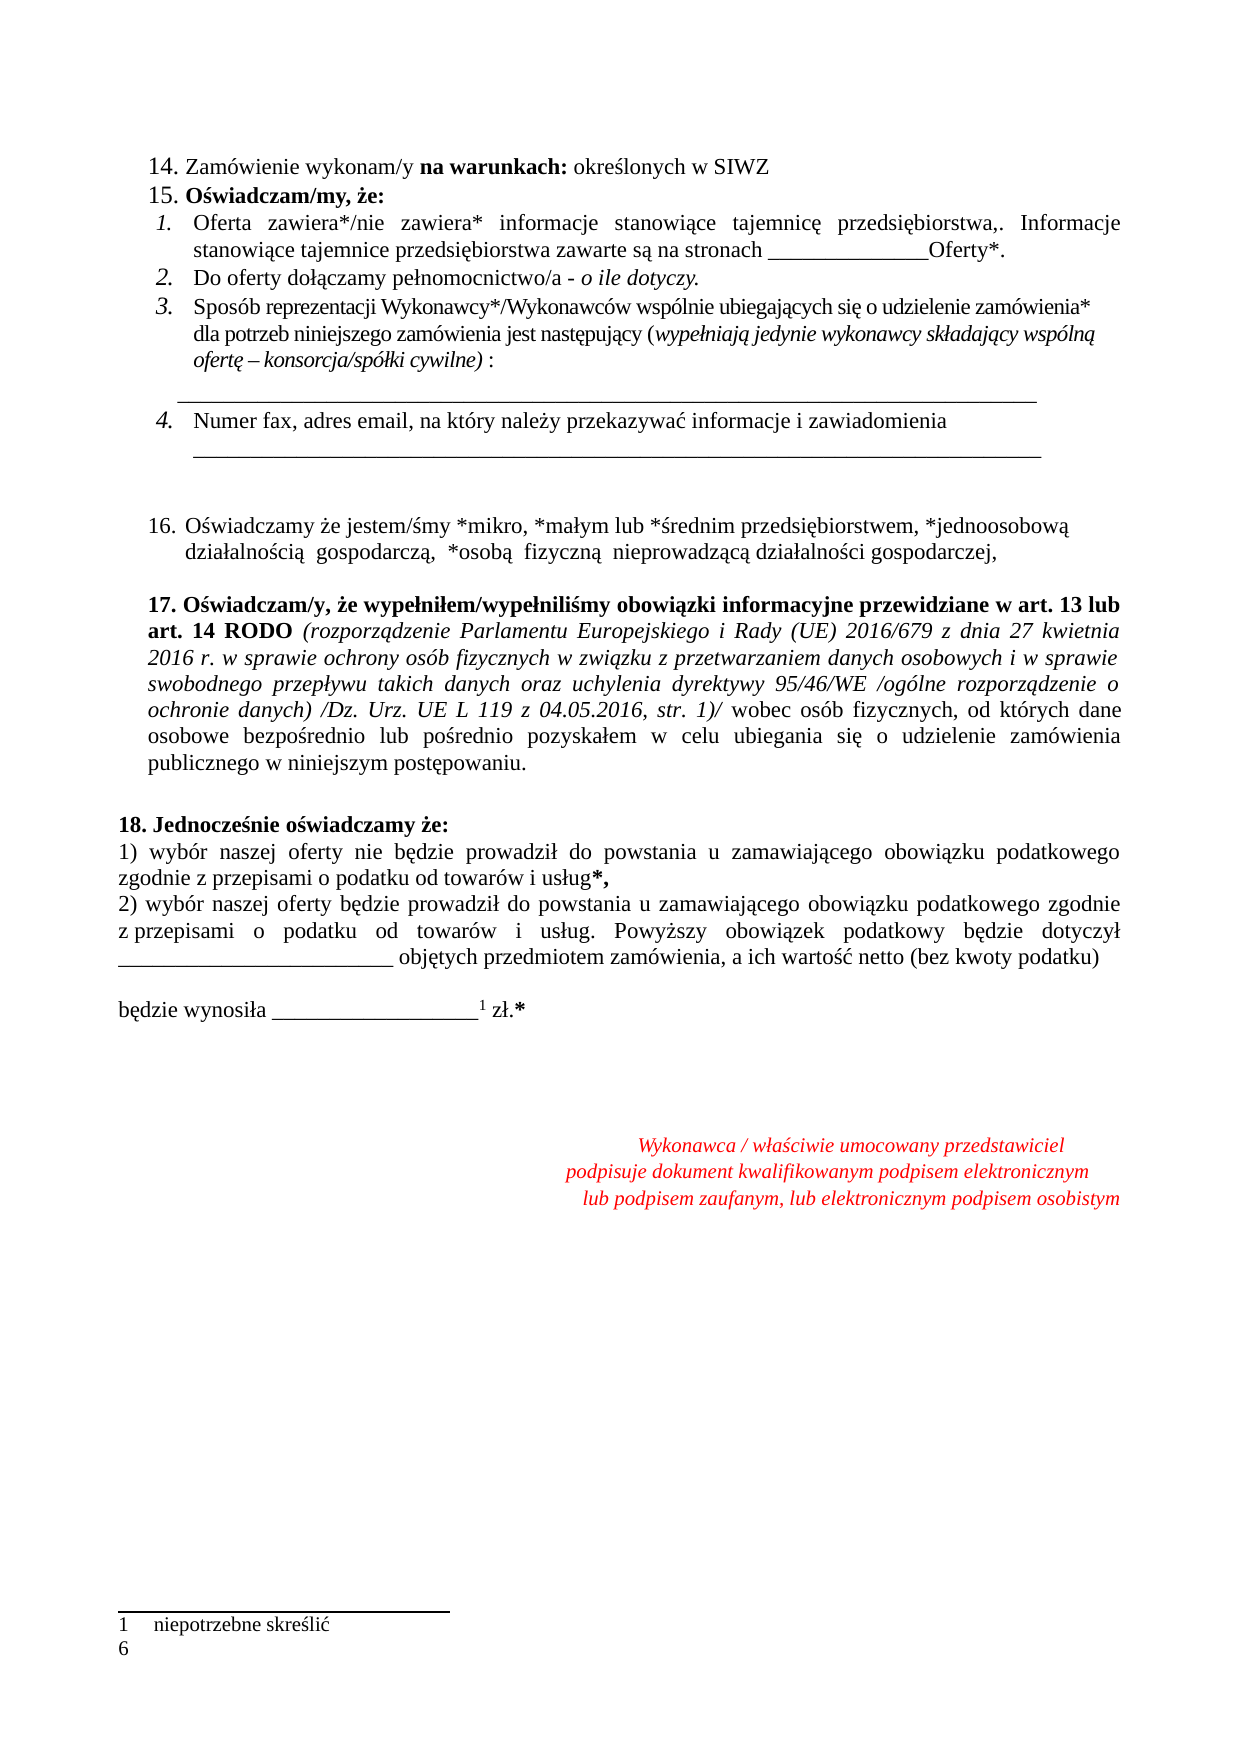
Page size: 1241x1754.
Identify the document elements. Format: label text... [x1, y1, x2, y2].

list Zamówienie wykonam/y na warunkach: określonych w SIWZ [148, 147, 1122, 180]
list Oświadczamy że jestem/śmy *mikro, *małym lub *średnim przedsiębiorstwem, *jednoosobową działalnością gospodarczą, *osobą fizyczną nieprowadzącą działalności gospodarczej, [148, 512, 1122, 564]
text niepotrzebne skreślić [118, 1612, 1122, 1636]
text będzie wynosiła __________________ zł.* [118, 996, 1122, 1022]
text 1) wybór naszej oferty nie będzie prowadził do powstania u zamawiającego obowiązku podatkowego zgodnie z przepisami o podatku od towarów i usług*, [118, 838, 1122, 891]
text ___________________________________________________________________________ [177, 372, 1122, 406]
text 17. Oświadczam/y, że wypełniłem/wypełniliśmy obowiązki informacyjne przewidziane w art. 13 lub art. 14 RODO (rozporządzenie Parlamentu Europejskiego i Rady (UE) 2016/679 z dnia 27 kwietnia 2016 r. w sprawie ochrony osób fizycznych w związku z przetwarzaniem danych osobowych i w sprawie swobodnego przepływu takich danych oraz uchylenia dyrektywy 95/46/WE /ogólne rozporządzenie o ochronie danych) /Dz. Urz. UE L 119 z 04.05.2016, str. 1)/ wobec osób fizycznych, od których dane osobowe bezpośrednio lub pośrednio pozyskałem w celu ubiegania się o udzielenie zamówienia publicznego w niniejszym postępowaniu. [148, 591, 1122, 775]
text Wykonawca / właściwie umocowany przedstawiciel [118, 1132, 1122, 1157]
list Sposób reprezentacji Wykonawcy*/Wykonawców wspólnie ubiegających się o udzielenie zamówienia* dla potrzeb niniejszego zamówienia jest następujący (wypełniają jedynie wykonawcy składający wspólną ofertę – konsorcja/spółki cywilne) : [156, 291, 1122, 372]
list Oświadczam/my, że: [148, 180, 1122, 209]
list Numer fax, adres email, na który należy przekazywać informacje i zawiadomienia __________________________________________________________________________ [156, 406, 1122, 461]
list Do oferty dołączamy pełnomocnictwo/a - o ile dotyczy. [156, 262, 1122, 291]
text podpisuje dokument kwalifikowanym podpisem elektronicznym [118, 1159, 1122, 1183]
list Oferta zawiera*/nie zawiera* informacje stanowiące tajemnicę przedsiębiorstwa,. Informacje stanowiące tajemnice przedsiębiorstwa zawarte są na stronach ______________Oferty*. [156, 209, 1122, 262]
text lub podpisem zaufanym, lub elektronicznym podpisem osobistym [118, 1185, 1122, 1209]
text 18. Jednocześnie oświadczamy że: [118, 809, 1137, 838]
text 2) wybór naszej oferty będzie prowadził do powstania u zamawiającego obowiązku podatkowego zgodnie z przepisami o podatku od towarów i usług. Powyższy obowiązek podatkowy będzie dotyczył ________________________ objętych przedmiotem zamówienia, a ich wartość netto (bez kwoty podatku) [118, 891, 1122, 969]
